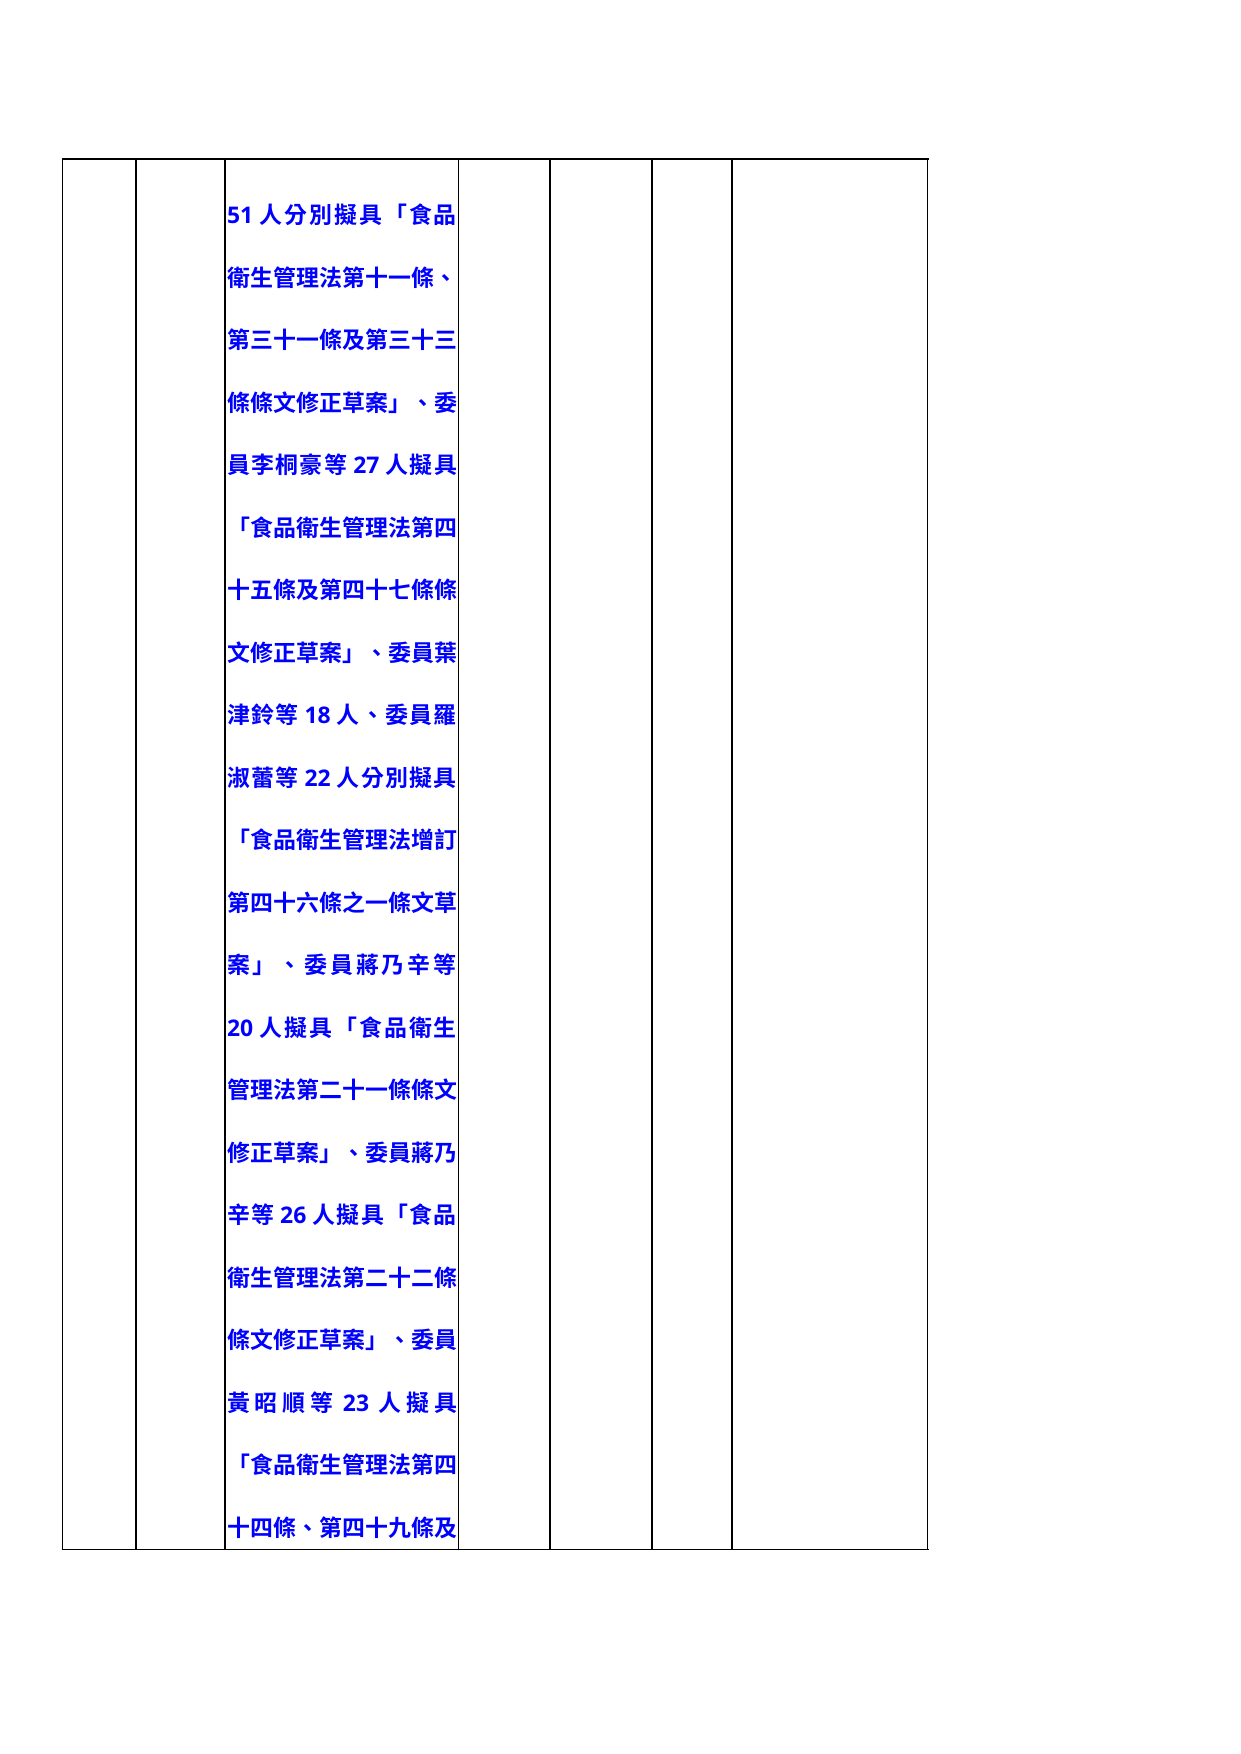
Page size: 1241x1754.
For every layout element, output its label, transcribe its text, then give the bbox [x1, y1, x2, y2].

table_cell [137, 160, 224, 1548]
table_cell [653, 160, 731, 1548]
table_cell [459, 160, 549, 1548]
table_cell [63, 160, 135, 1548]
table_cell 51人分別擬具「食品衛生管理法第十一條、第三十一條及第三十三條條文修正草案」、委員李桐豪等27人擬具「食品衛生管理法第四十五條及第四十七條條文修正草案」、委員葉津鈴等18人、委員羅淑蕾等22人分別擬具「食品衛生管理法增訂第四十六條之一條文草案」、委員蔣乃辛等20人擬具「食品衛生管理法第二十一條條文修正草案」、委員蔣乃辛等26人擬具「食品衛生管理法第二十二條條文修正草案」、委員黃昭順等23人擬具「食品衛生管理法第四十四條、第四十九條及 [226, 160, 458, 1548]
table_cell [551, 160, 651, 1548]
table_cell [733, 160, 927, 1548]
